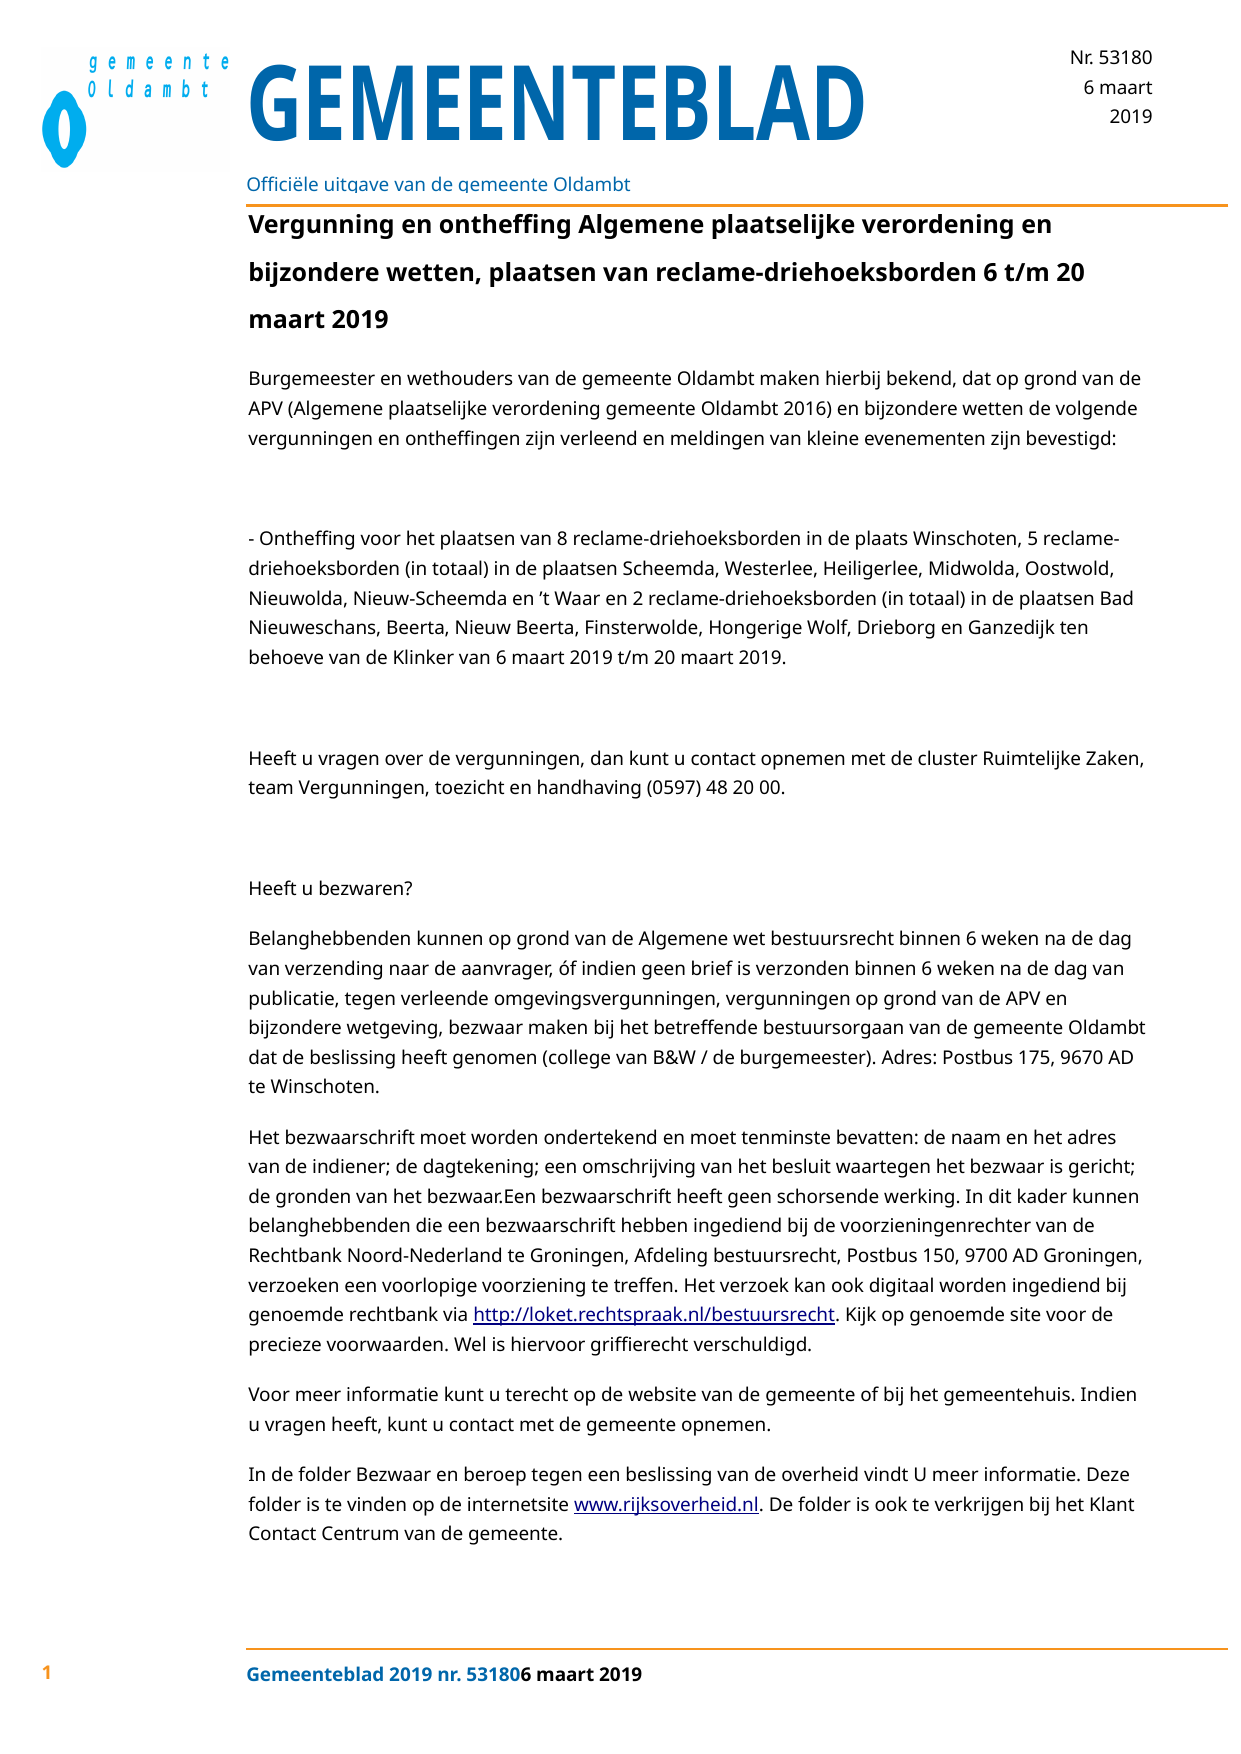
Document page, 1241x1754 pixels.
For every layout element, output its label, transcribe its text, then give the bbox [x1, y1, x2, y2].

text In de folder Bezwaar en beroep tegen een beslissing van de overheid vindt U meer informatie. Deze folder is te vinden op de internetsite www.rijksoverheid.nl. De folder is ook te verkrijgen bij het Klant Contact Centrum van de gemeente. [248, 1461, 1152, 1546]
text - Ontheffing voor het plaatsen van 8 reclame-driehoeksborden in de plaats Winschoten, 5 reclame-driehoeksborden (in totaal) in de plaatsen Scheemda, Westerlee, Heiligerlee, Midwolda, Oostwold, Nieuwolda, Nieuw-Scheemda en ’t Waar en 2 reclame-driehoeksborden (in totaal) in de plaatsen Bad Nieuweschans, Beerta, Nieuw Beerta, Finsterwolde, Hongerige Wolf, Drieborg en Ganzedijk ten behoeve van de Klinker van 6 maart 2019 t/m 20 maart 2019. [248, 526, 1152, 669]
text Het bezwaarschrift moet worden ondertekend en moet tenminste bevatten: de naam en het adres van de indiener; de dagtekening; een omschrijving van het besluit waartegen het bezwaar is gericht; de gronden van het bezwaar.Een bezwaarschrift heeft geen schorsende werking. In dit kader kunnen belanghebbenden die een bezwaarschrift hebben ingediend bij de voorzieningenrechter van de Rechtbank Noord-Nederland te Groningen, Afdeling bestuursrecht, Postbus 150, 9700 AD Groningen, verzoeken een voorlopige voorziening te treffen. Het verzoek kan ook digitaal worden ingediend bij genoemde rechtbank via http://loket.rechtspraak.nl/bestuursrecht. Kijk op genoemde site voor de precieze voorwaarden. Wel is hiervoor griffierecht verschuldigd. [248, 1124, 1152, 1357]
picture [41, 47, 231, 172]
text Voor meer informatie kunt u terecht op de website van de gemeente of bij het gemeentehuis. Indien u vragen heeft, kunt u contact met de gemeente opnemen. [248, 1381, 1152, 1437]
text Heeft u bezwaren? [248, 875, 1152, 901]
text Heeft u vragen over de vergunningen, dan kunt u contact opnemen met de cluster Ruimtelijke Zaken, team Vergunningen, toezicht en handhaving (0597) 48 20 00. [248, 745, 1152, 800]
text Vergunning en ontheffing Algemene plaatselijke verordening en bijzondere wetten, plaatsen van reclame-driehoeksborden 6 t/m 20 maart 2019 [248, 207, 1152, 336]
text Burgemeester en wethouders van de gemeente Oldambt maken hierbij bekend, dat op grond van de APV (Algemene plaatselijke verordening gemeente Oldambt 2016) en bijzondere wetten de volgende vergunningen en ontheffingen zijn verleend en meldingen van kleine evenementen zijn bevestigd: [248, 366, 1152, 450]
text Belanghebbenden kunnen op grond van de Algemene wet bestuursrecht binnen 6 weken na de dag van verzending naar de aanvrager, óf indien geen brief is verzonden binnen 6 weken na de dag van publicatie, tegen verleende omgevingsvergunningen, vergunningen op grond van de APV en bijzondere wetgeving, bezwaar maken bij het betreffende bestuursorgaan van de gemeente Oldambt dat de beslissing heeft genomen (college van B&W / de burgemeester). Adres: Postbus 175, 9670 AD te Winschoten. [248, 926, 1152, 1099]
